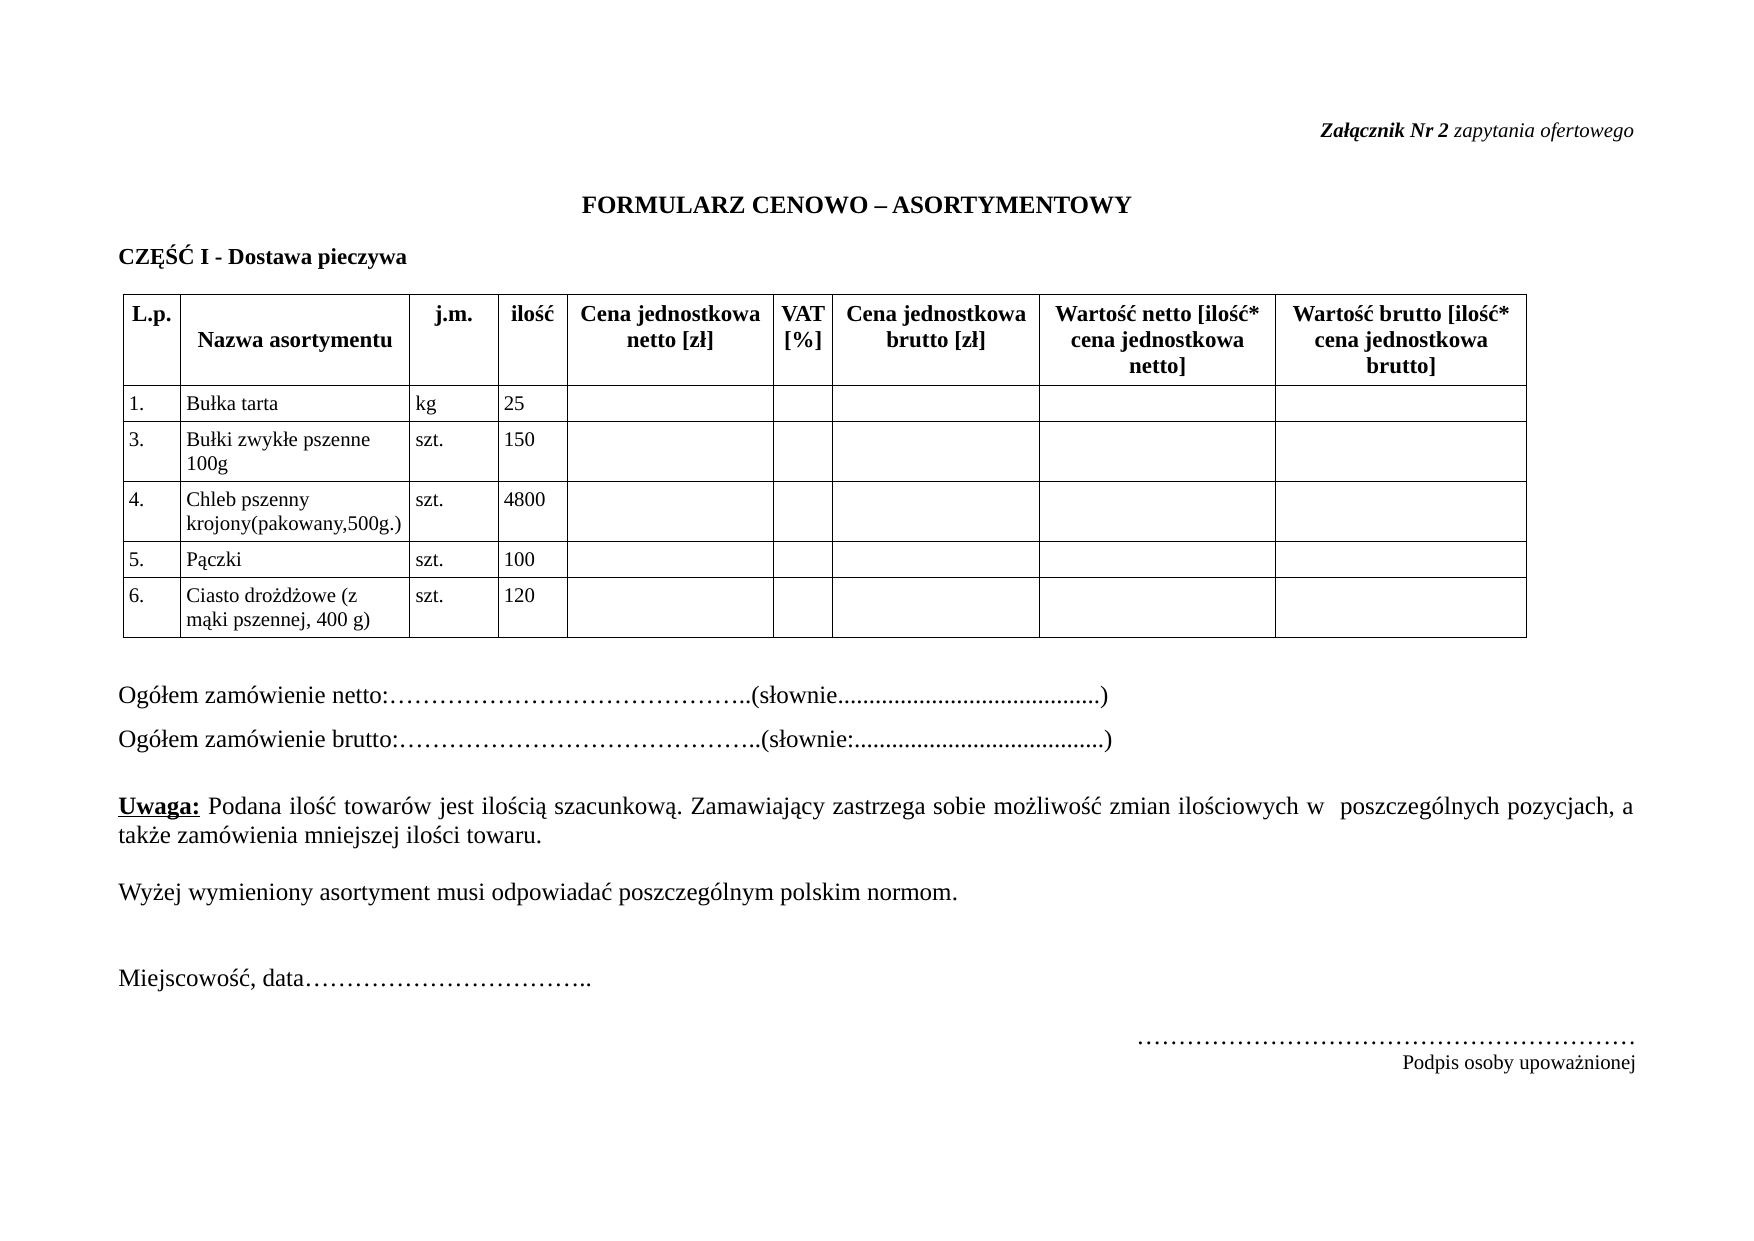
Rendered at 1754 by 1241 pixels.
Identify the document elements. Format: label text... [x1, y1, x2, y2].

text Ogółem zamówienie netto:……………………………………..(słownie..........................................) [118, 681, 1636, 709]
text Podpis osoby upoważnionej [118, 1050, 1636, 1074]
table_cell [774, 482, 832, 541]
table_cell [833, 482, 1039, 541]
table_cell [1040, 482, 1275, 541]
text Ogółem zamówienie brutto:……………………………………..(słownie:........................................) [118, 724, 1636, 752]
table_header L.p. [124, 295, 180, 384]
table_cell [568, 542, 773, 577]
table_header Nazwa asortymentu [181, 295, 409, 384]
table_cell kg [410, 386, 498, 421]
table_header Wartość brutto [ilość* cena jednostkowa brutto] [1276, 295, 1526, 384]
table_cell [1040, 422, 1275, 481]
table_cell szt. [410, 578, 498, 637]
table_cell [774, 542, 832, 577]
table_cell [1040, 578, 1275, 637]
table_cell 1. [124, 386, 180, 421]
table_cell 120 [499, 578, 567, 637]
table_cell Bułka tarta [181, 386, 409, 421]
table_cell [1276, 422, 1526, 481]
table_cell [833, 542, 1039, 577]
table_header VAT [%] [774, 295, 832, 384]
table_cell 4800 [499, 482, 567, 541]
table_cell szt. [410, 542, 498, 577]
table_cell [1276, 482, 1526, 541]
text Miejscowość, data…………………………….. [118, 963, 1636, 992]
table_cell 5. [124, 542, 180, 577]
table_cell [774, 578, 832, 637]
table_header Cena jednostkowa netto [zł] [568, 295, 773, 384]
table_cell [833, 422, 1039, 481]
text Wyżej wymieniony asortyment musi odpowiadać poszczególnym polskim normom. [118, 877, 1636, 906]
table_cell 3. [124, 422, 180, 481]
table_cell Bułki zwykłe pszenne 100g [181, 422, 409, 481]
table_cell [568, 386, 773, 421]
table_cell szt. [410, 482, 498, 541]
table_cell Ciasto drożdżowe (z mąki pszennej, 400 g) [181, 578, 409, 637]
table_header j.m. [410, 295, 498, 384]
table_header Wartość netto [ilość* cena jednostkowa netto] [1040, 295, 1275, 384]
text FORMULARZ CENOWO – ASORTYMENTOWY [118, 190, 1636, 219]
table_cell 150 [499, 422, 567, 481]
text Załącznik Nr 2 zapytania ofertowego [118, 118, 1636, 142]
table_cell [1276, 578, 1526, 637]
table_cell 6. [124, 578, 180, 637]
table_header ilość [499, 295, 567, 384]
table_cell Pączki [181, 542, 409, 577]
text …………………………………………………… [118, 1021, 1636, 1050]
table_cell [1276, 386, 1526, 421]
table_cell [774, 386, 832, 421]
table_cell 4. [124, 482, 180, 541]
table_cell 100 [499, 542, 567, 577]
table_cell Chleb pszenny krojony(pakowany,500g.) [181, 482, 409, 541]
text CZĘŚĆ I - Dostawa pieczywa [118, 243, 1636, 269]
table_cell 25 [499, 386, 567, 421]
table_cell [774, 422, 832, 481]
table_cell [568, 578, 773, 637]
table_cell [568, 422, 773, 481]
table_cell [833, 386, 1039, 421]
table_cell szt. [410, 422, 498, 481]
table_cell [1276, 542, 1526, 577]
text Uwaga: Podana ilość towarów jest ilością szacunkową. Zamawiający zastrzega sobie możliwość zmian ilościowych w poszczególnych pozycjach, a także zamówienia mniejszej ilości towaru. [118, 791, 1636, 848]
table_cell [833, 578, 1039, 637]
table_cell [568, 482, 773, 541]
table_cell [1040, 542, 1275, 577]
table_header Cena jednostkowa brutto [zł] [833, 295, 1039, 384]
table_cell [1040, 386, 1275, 421]
